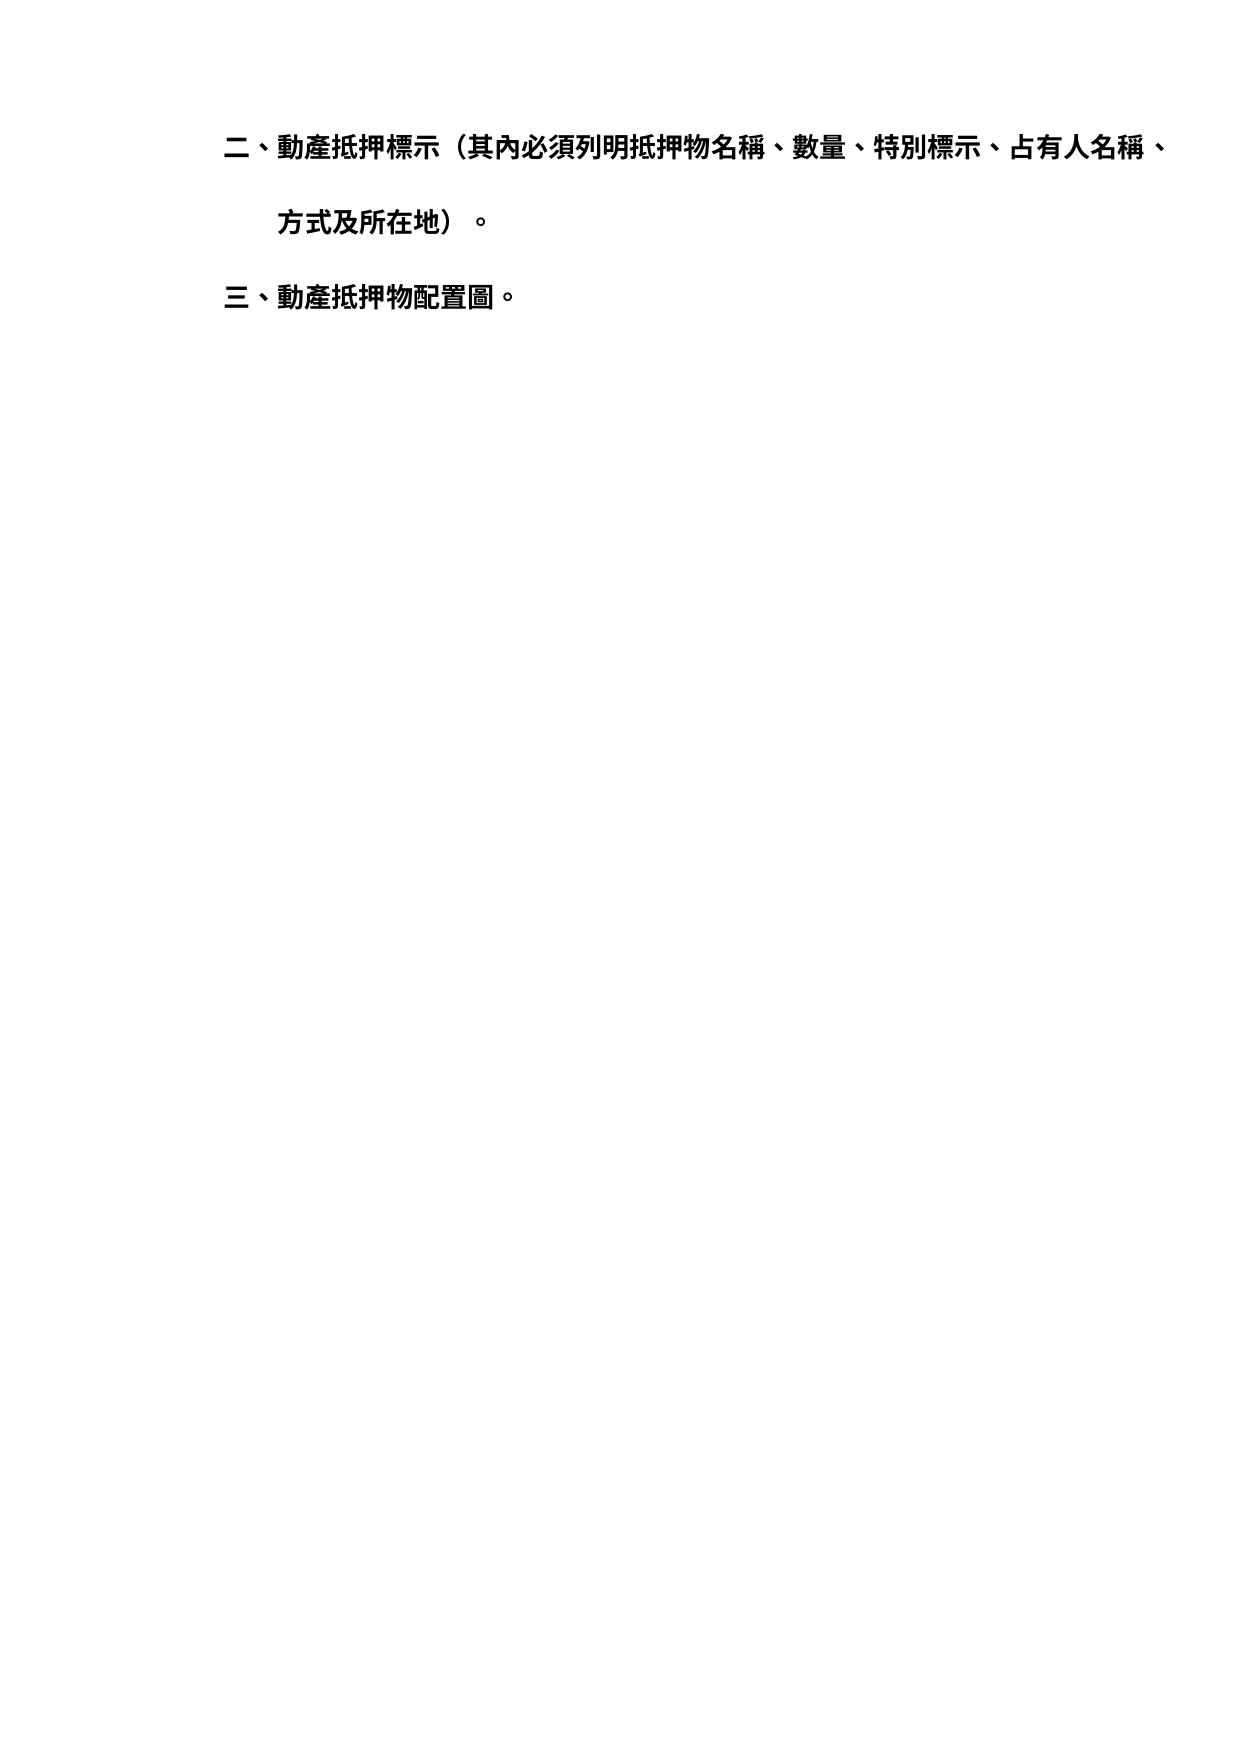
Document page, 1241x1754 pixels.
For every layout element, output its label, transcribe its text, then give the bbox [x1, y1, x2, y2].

text 三、動產抵押物配置圖。 [223, 258, 1146, 333]
text 二、動產抵押標示（其內必須列明抵押物名稱、數量、特別標示、占有人名稱、方式及所在地）。 [223, 108, 1146, 258]
